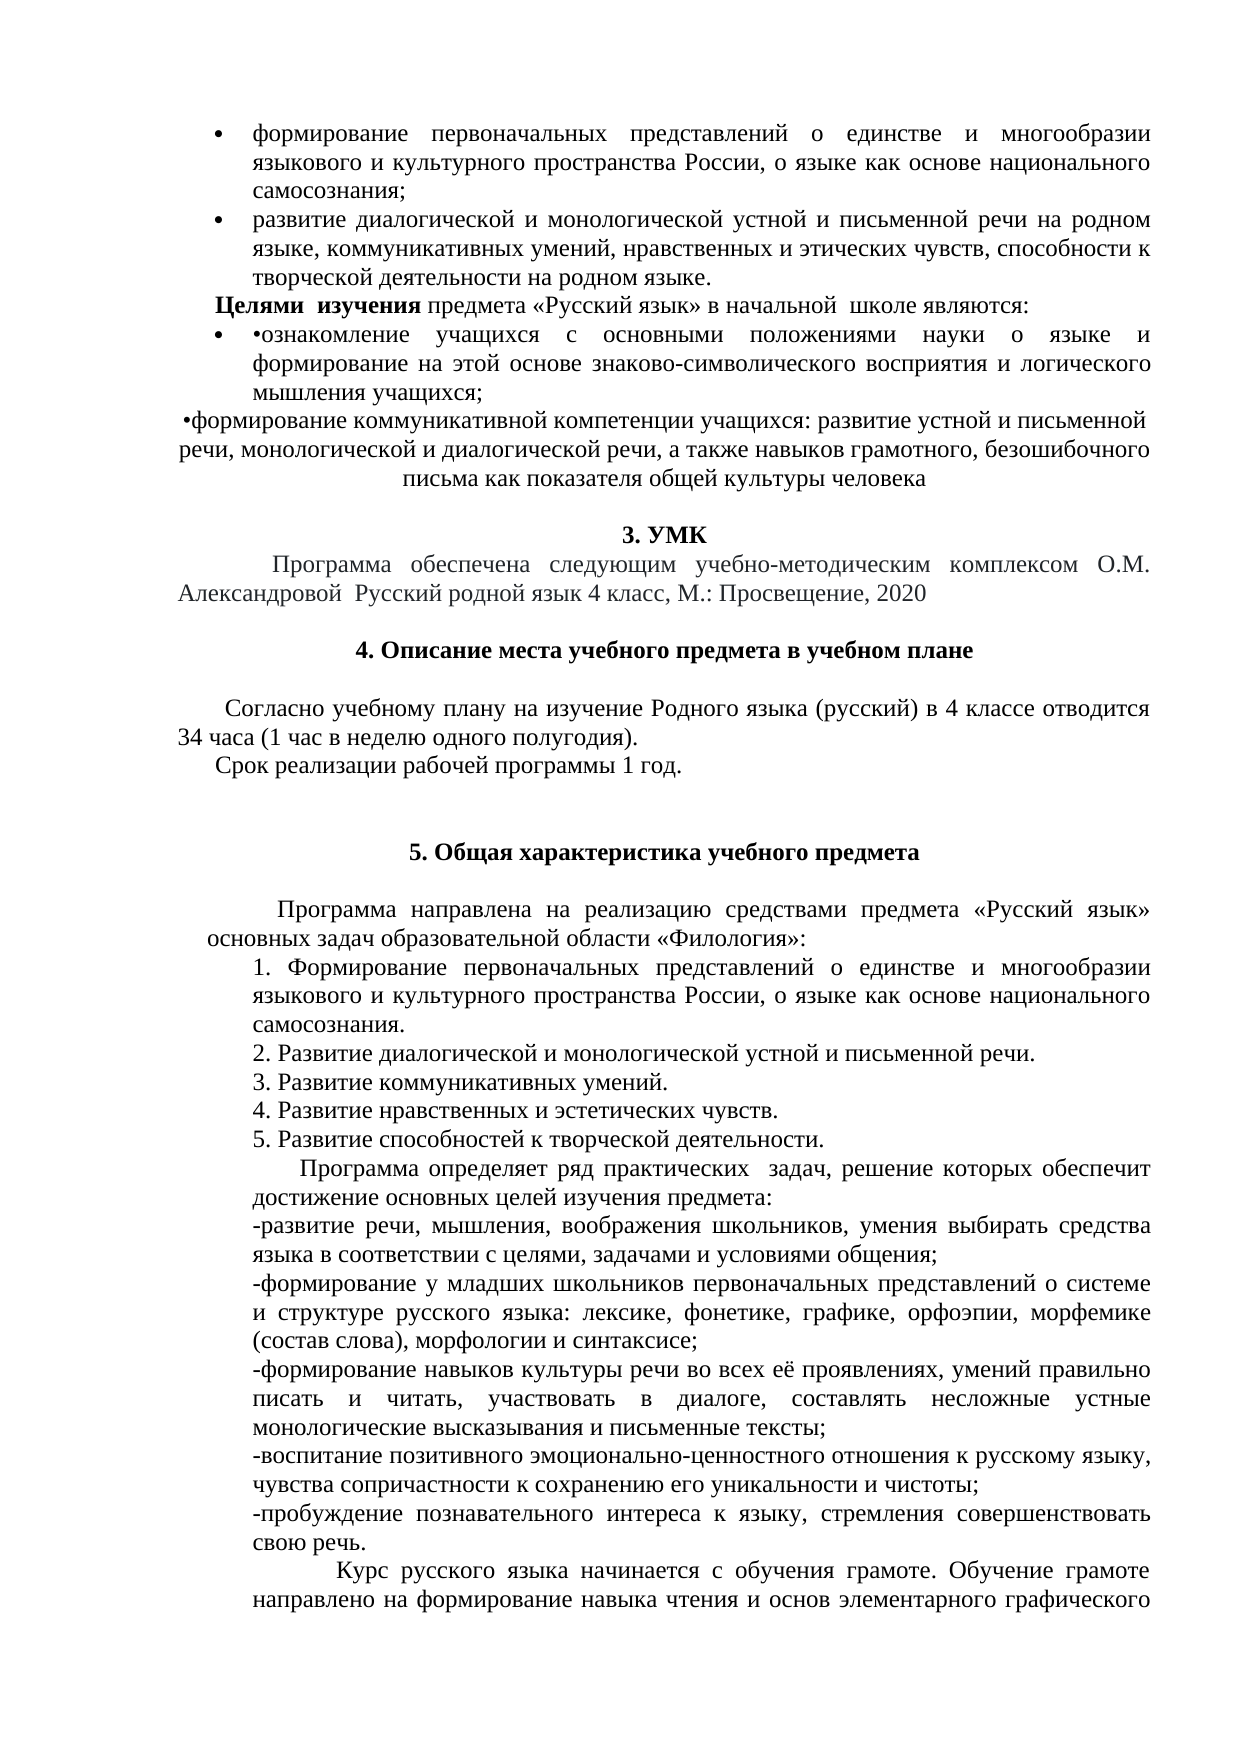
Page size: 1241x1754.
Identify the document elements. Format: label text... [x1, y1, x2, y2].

text Программа направлена на реализацию средствами предмета «Русский язык» основных задач образовательной области «Филология»: [207, 894, 1152, 952]
list •ознакомление учащихся с основными положениями науки о языке и формирование на этой основе знаково-символического восприятия и логического мышления учащихся; [215, 319, 1152, 406]
text 5. Развитие способностей к творческой деятельности. [252, 1124, 1152, 1153]
text -формирование навыков культуры речи во всех её проявлениях, умений правильно писать и читать, участвовать в диалоге, составлять несложные устные монологические высказывания и письменные тексты; [252, 1354, 1152, 1441]
text 4. Развитие нравственных и эстетических чувств. [252, 1096, 1152, 1124]
text •формирование коммуникативной компетенции учащихся: развитие устной и письменной речи, монологической и диалогической речи, а также навыков грамотного, безошибочного письма как показателя общей культуры человека [177, 406, 1152, 492]
text Курс русского языка начинается с обучения грамоте. Обучение грамоте направлено на формирование навыка чтения и основ элементарного графического [252, 1556, 1152, 1613]
text 1. Формирование первоначальных представлений о единстве и многообразии языкового и культурного пространства России, о языке как основе национального самосознания. [252, 952, 1152, 1038]
text -формирование у младших школьников первоначальных представлений о системе и структуре русского языка: лексике, фонетике, графике, орфоэпии, морфемике (состав слова), морфологии и синтаксисе; [252, 1268, 1152, 1354]
text 3. Развитие коммуникативных умений. [252, 1067, 1152, 1096]
text 3. УМК [177, 521, 1152, 549]
text -развитие речи, мышления, воображения школьников, умения выбирать средства языка в соответствии с целями, задачами и условиями общения; [252, 1211, 1152, 1268]
text 5. Общая характеристика учебного предмета [177, 837, 1152, 866]
text Срок реализации рабочей программы 1 год. [177, 751, 1152, 779]
text Программа определяет ряд практических задач, решение которых обеспечит достижение основных целей изучения предмета: [252, 1153, 1152, 1211]
text Целями изучения предмета «Русский язык» в начальной школе являются: [215, 291, 1152, 319]
text 2. Развитие диалогической и монологической устной и письменной речи. [252, 1038, 1152, 1067]
list формирование первоначальных представлений о единстве и многообразии языкового и культурного пространства России, о языке как основе национального самосознания; [215, 118, 1152, 204]
text -пробуждение познавательного интереса к языку, стремления совершенствовать свою речь. [252, 1498, 1152, 1556]
list развитие диалогической и монологической устной и письменной речи на родном языке, коммуникативных умений, нравственных и этических чувств, способности к творческой деятельности на родном языке. [215, 204, 1152, 291]
text Программа обеспечена следующим учебно-методическим комплексом О.М. Александровой Русский родной язык 4 класс, М.: Просвещение, 2020 [177, 549, 1152, 607]
text 4. Описание места учебного предмета в учебном плане [177, 636, 1152, 664]
text Согласно учебному плану на изучение Родного языка (русский) в 4 классе отводится 34 часа (1 час в неделю одного полугодия). [177, 693, 1152, 751]
text -воспитание позитивного эмоционально-ценностного отношения к русскому языку, чувства сопричастности к сохранению его уникальности и чистоты; [252, 1441, 1152, 1498]
